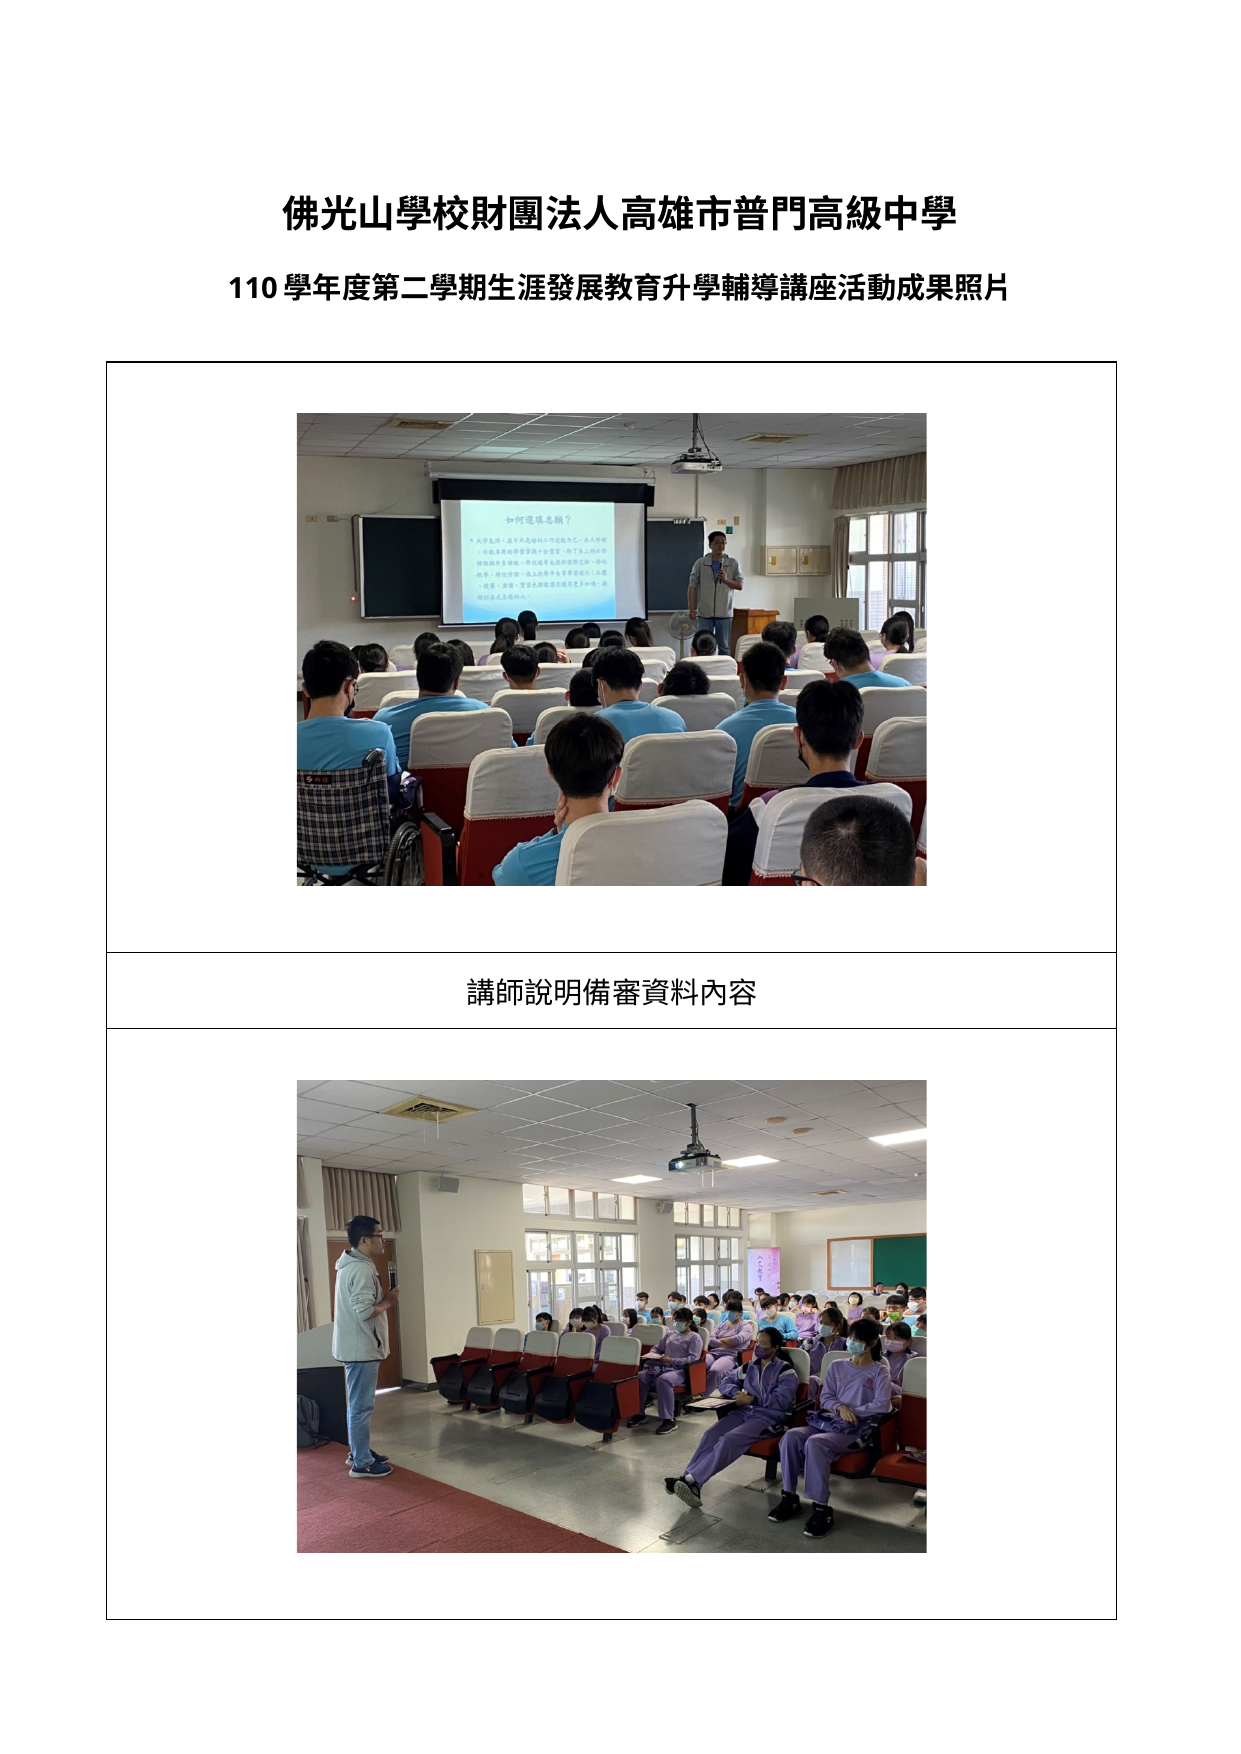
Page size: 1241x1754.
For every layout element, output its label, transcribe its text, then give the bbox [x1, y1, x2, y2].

text 佛光山學校財團法人高雄市普門高級中學 [118, 174, 1122, 249]
table_cell 講師說明備審資料內容 [107, 953, 1116, 1028]
picture [296, 413, 927, 886]
text 110學年度第二學期生涯發展教育升學輔導講座活動成果照片 [118, 249, 1122, 324]
table_header [107, 363, 1116, 952]
table_cell [107, 1029, 1116, 1618]
picture [296, 1080, 927, 1553]
